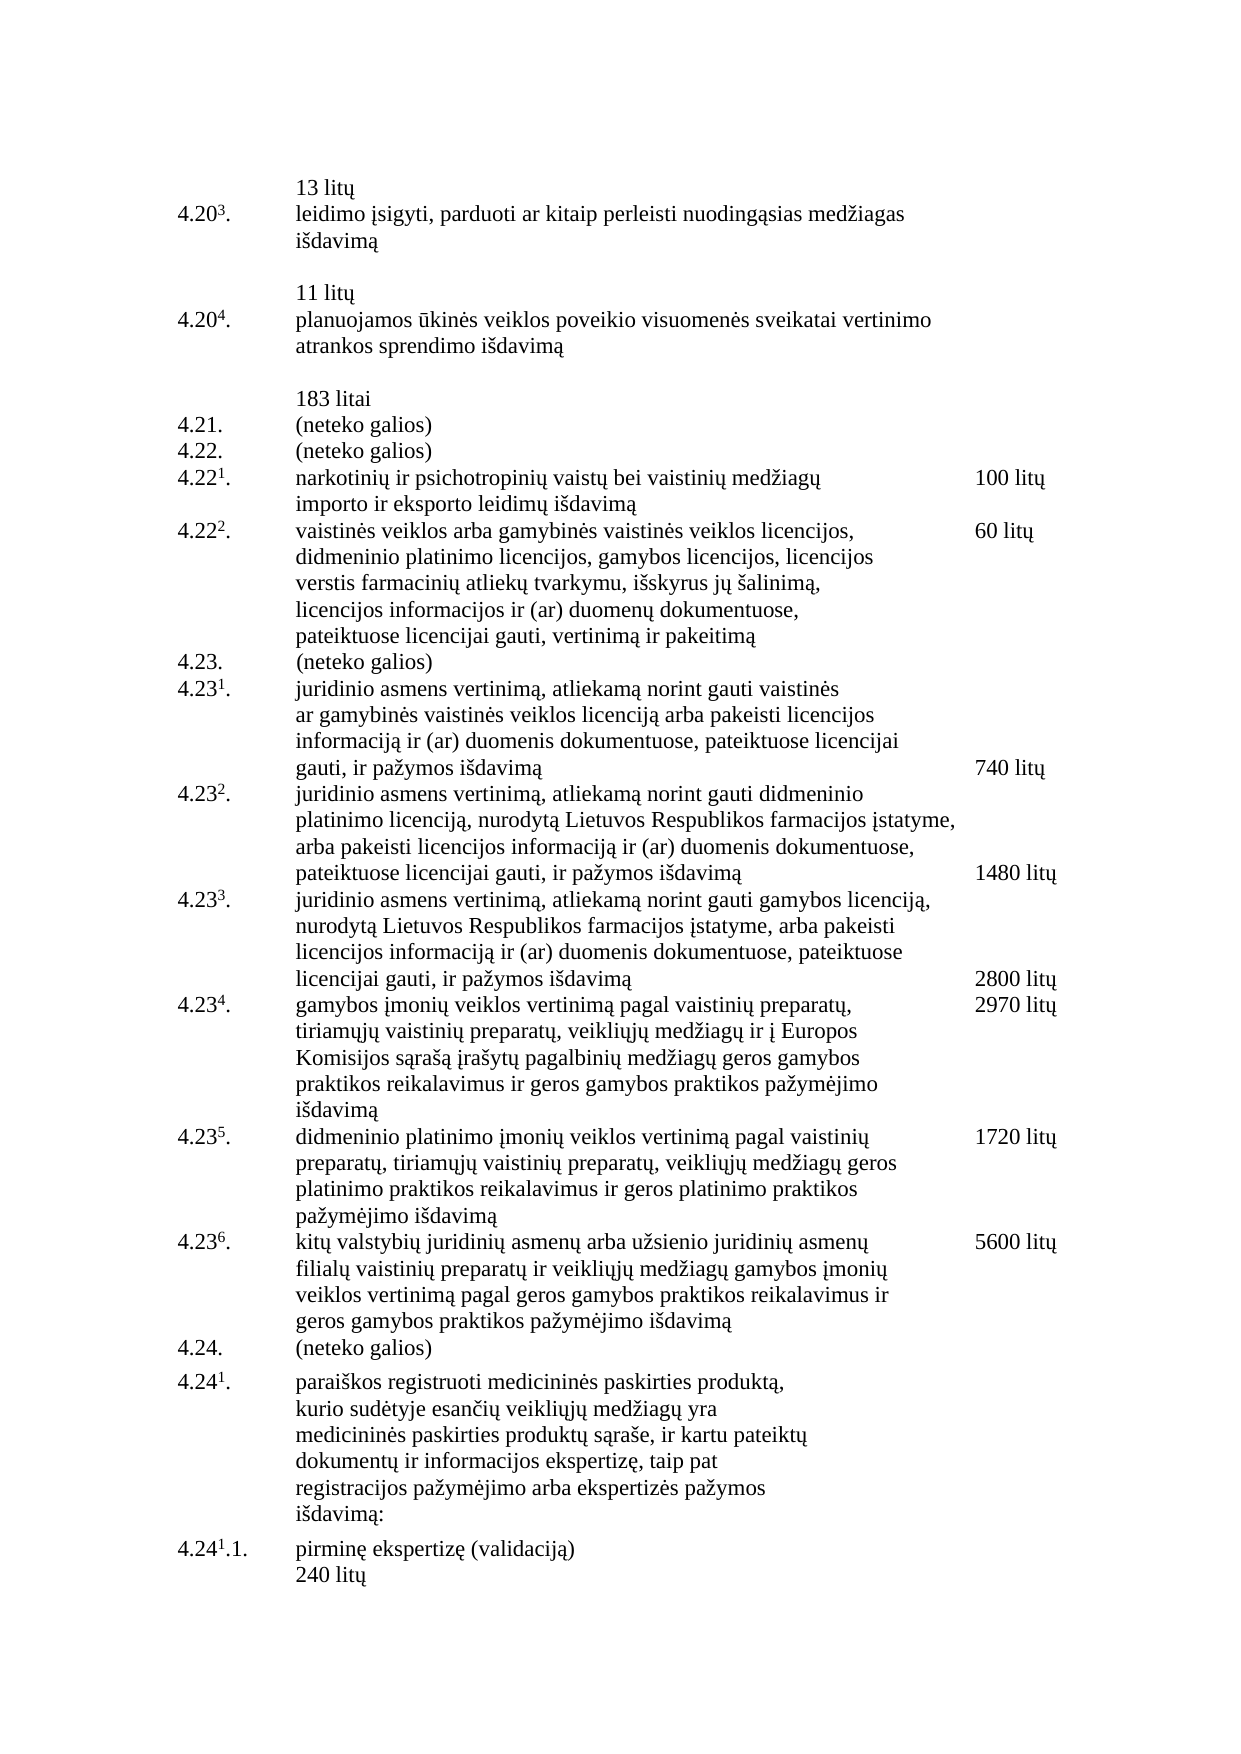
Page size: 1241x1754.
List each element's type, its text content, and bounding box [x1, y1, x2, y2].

text 13 litų [177, 148, 945, 200]
text pateiktuose licencijai gauti, ir pažymos išdavimą 1480 litų [177, 859, 1122, 886]
text 4.232. juridinio asmens vertinimą, atliekamą norint gauti didmeninio platinimo licenciją, nurodytą Lietuvos Respublikos farmacijos įstatyme, arba pakeisti licencijos informaciją ir (ar) duomenis dokumentuose, [177, 780, 1122, 859]
text išdavimą [177, 1096, 1122, 1123]
text importo ir eksporto leidimų išdavimą [177, 490, 1122, 517]
text verstis farmacinių atliekų tvarkymu, išskyrus jų šalinimą, [177, 569, 1122, 596]
text 4.21. (neteko galios) [177, 411, 945, 438]
text 4.234. gamybos įmonių veiklos vertinimą pagal vaistinių preparatų, 2970 litų [177, 991, 1122, 1017]
text filialų vaistinių preparatų ir veikliųjų medžiagų gamybos įmonių [177, 1254, 1122, 1281]
text pateiktuose licencijai gauti, vertinimą ir pakeitimą [295, 622, 945, 648]
text pažymėjimo išdavimą [177, 1202, 1122, 1228]
text praktikos reikalavimus ir geros gamybos praktikos pažymėjimo [177, 1070, 1122, 1096]
text didmeninio platinimo licencijos, gamybos licencijos, licencijos [177, 543, 1122, 569]
text platinimo praktikos reikalavimus ir geros platinimo praktikos [177, 1176, 1122, 1202]
text 4.231. juridinio asmens vertinimą, atliekamą norint gauti vaistinės ar gamybinės vaistinės veiklos licenciją arba pakeisti licencijos informaciją ir (ar) duomenis dokumentuose, pateiktuose licencijai [177, 675, 1122, 754]
text licencijos informacijos ir (ar) duomenų dokumentuose, [177, 596, 1122, 622]
text geros gamybos praktikos pažymėjimo išdavimą [295, 1307, 945, 1334]
text preparatų, tiriamųjų vaistinių preparatų, veikliųjų medžiagų geros [177, 1149, 1122, 1176]
text 4.24. (neteko galios) [177, 1334, 945, 1360]
text 4.235. didmeninio platinimo įmonių veiklos vertinimą pagal vaistinių 1720 litų [177, 1123, 1122, 1149]
text 4.241.1. pirminę ekspertizę (validaciją) 240 litų [177, 1535, 827, 1587]
text 4.221. narkotinių ir psichotropinių vaistų bei vaistinių medžiagų 100 litų [177, 464, 1122, 490]
text veiklos vertinimą pagal geros gamybos praktikos reikalavimus ir [177, 1281, 1122, 1307]
text 4.233. juridinio asmens vertinimą, atliekamą norint gauti gamybos licenciją, nurodytą Lietuvos Respublikos farmacijos įstatyme, arba pakeisti licencijos informaciją ir (ar) duomenis dokumentuose, pateiktuose licencijai gauti, ir pažymos išdavimą 2800 litų [177, 886, 1122, 991]
text 4.241. paraiškos registruoti medicininės paskirties produktą, kurio sudėtyje esančių veikliųjų medžiagų yra medicininės paskirties produktų sąraše, ir kartu pateiktų dokumentų ir informacijos ekspertizę, taip pat registracijos pažymėjimo arba ekspertizės pažymos išdavimą: [177, 1368, 827, 1526]
text gauti, ir pažymos išdavimą 740 litų [177, 754, 1122, 780]
text tiriamųjų vaistinių preparatų, veikliųjų medžiagų ir į Europos [177, 1017, 1122, 1044]
text 4.203. leidimo įsigyti, parduoti ar kitaip perleisti nuodingąsias medžiagas išdavimą 11 litų [177, 200, 945, 306]
text 4.222. vaistinės veiklos arba gamybinės vaistinės veiklos licencijos, 60 litų [177, 517, 1122, 543]
text 4.22. (neteko galios) [177, 438, 945, 464]
list (neteko galios) [177, 648, 945, 675]
text 4.204. planuojamos ūkinės veiklos poveikio visuomenės sveikatai vertinimo atrankos sprendimo išdavimą 183 litai [177, 306, 945, 411]
text Komisijos sąrašą įrašytų pagalbinių medžiagų geros gamybos [177, 1044, 1122, 1070]
text 4.236. kitų valstybių juridinių asmenų arba užsienio juridinių asmenų 5600 litų [177, 1228, 1122, 1254]
